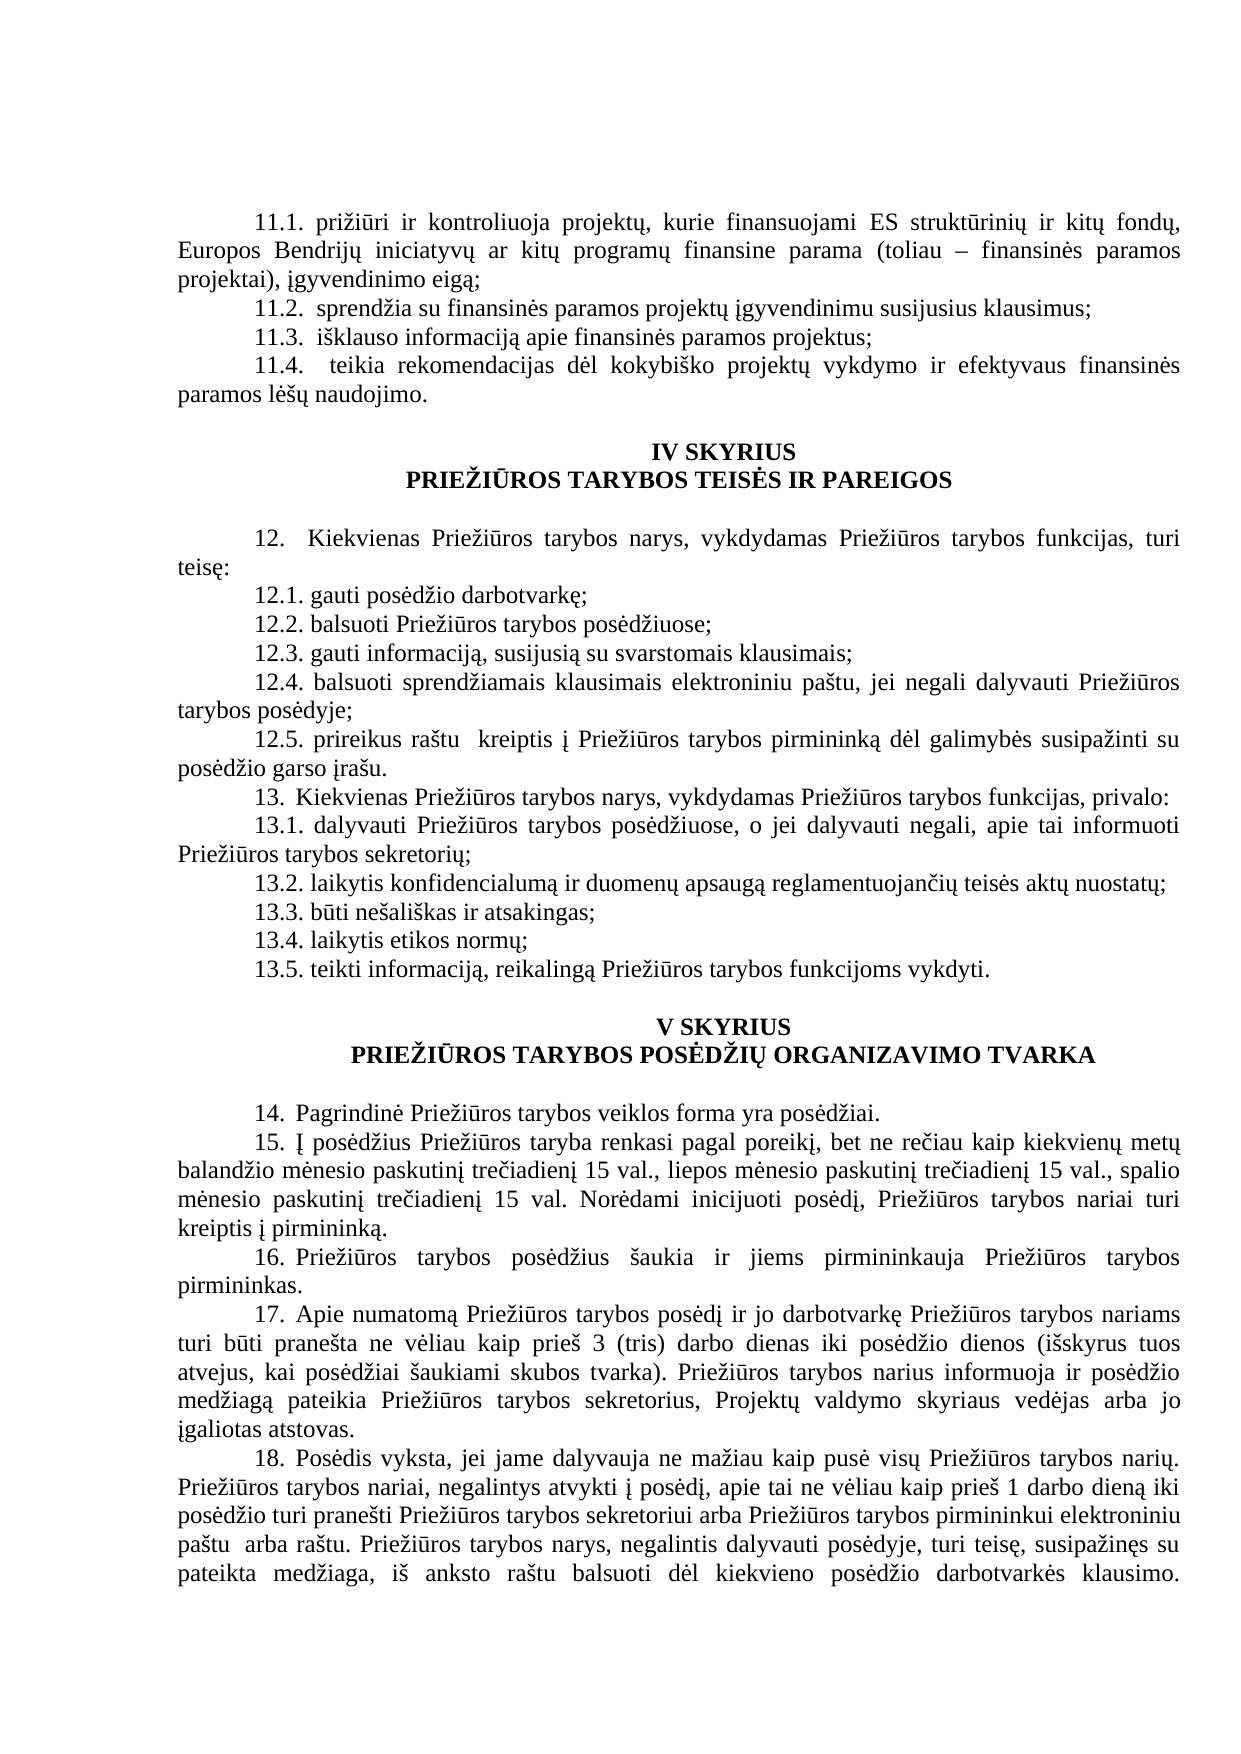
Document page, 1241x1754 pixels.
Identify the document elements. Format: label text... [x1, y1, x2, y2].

text 12. Kiekvienas Priežiūros tarybos narys, vykdydamas Priežiūros tarybos funkcijas, turi teisę: [177, 523, 1181, 580]
text 13.3. būti nešališkas ir atsakingas; [177, 897, 1181, 925]
text 17. Apie numatomą Priežiūros tarybos posėdį ir jo darbotvarkę Priežiūros tarybos nariams turi būti pranešta ne vėliau kaip prieš 3 (tris) darbo dienas iki posėdžio dienos (išskyrus tuos atvejus, kai posėdžiai šaukiami skubos tvarka). Priežiūros tarybos narius informuoja ir posėdžio medžiagą pateikia Priežiūros tarybos sekretorius, Projektų valdymo skyriaus vedėjas arba jo įgaliotas atstovas. [177, 1299, 1181, 1443]
text PRIEŽIŪROS TARYBOS TEISĖS IR PAREIGOS [177, 465, 1181, 494]
text V SKYRIUS [177, 1012, 1181, 1040]
text 12.4. balsuoti sprendžiamais klausimais elektroniniu paštu, jei negali dalyvauti Priežiūros tarybos posėdyje; [177, 667, 1181, 724]
text 11.3. išklauso informaciją apie finansinės paramos projektus; [177, 322, 1181, 350]
text 13.4. laikytis etikos normų; [177, 925, 1181, 954]
text IV SKYRIUS [177, 437, 1181, 465]
text 13.2. laikytis konfidencialumą ir duomenų apsaugą reglamentuojančių teisės aktų nuostatų; [177, 868, 1181, 897]
text 11.4. teikia rekomendacijas dėl kokybiško projektų vykdymo ir efektyvaus finansinės paramos lėšų naudojimo. [177, 350, 1181, 408]
text 13.1. dalyvauti Priežiūros tarybos posėdžiuose, o jei dalyvauti negali, apie tai informuoti Priežiūros tarybos sekretorių; [177, 810, 1181, 868]
text 13. Kiekvienas Priežiūros tarybos narys, vykdydamas Priežiūros tarybos funkcijas, privalo: [177, 782, 1181, 810]
text 14. Pagrindinė Priežiūros tarybos veiklos forma yra posėdžiai. [177, 1098, 1181, 1127]
text 18. Posėdis vyksta, jei jame dalyvauja ne mažiau kaip pusė visų Priežiūros tarybos narių. Priežiūros tarybos nariai, negalintys atvykti į posėdį, apie tai ne vėliau kaip prieš 1 darbo dieną iki posėdžio turi pranešti Priežiūros tarybos sekretoriui arba Priežiūros tarybos pirmininkui elektroniniu paštu arba raštu. Priežiūros tarybos narys, negalintis dalyvauti posėdyje, turi teisę, susipažinęs su pateikta medžiaga, iš anksto raštu balsuoti dėl kiekvieno posėdžio darbotvarkės klausimo. [177, 1443, 1181, 1587]
text 11.1. prižiūri ir kontroliuoja projektų, kurie finansuojami ES struktūrinių ir kitų fondų, Europos Bendrijų iniciatyvų ar kitų programų finansine parama (toliau – finansinės paramos projektai), įgyvendinimo eigą; [177, 207, 1181, 293]
text 12.2. balsuoti Priežiūros tarybos posėdžiuose; [177, 609, 1181, 638]
text 12.5. prireikus raštu kreiptis į Priežiūros tarybos pirmininką dėl galimybės susipažinti su posėdžio garso įrašu. [177, 724, 1181, 782]
text 11.2. sprendžia su finansinės paramos projektų įgyvendinimu susijusius klausimus; [177, 293, 1181, 322]
text Priežiūros tarybos posėdžių ORGANIZAVIMO tvarka [177, 1040, 1181, 1069]
text 12.1. gauti posėdžio darbotvarkę; [177, 580, 1181, 609]
text 15. Į posėdžius Priežiūros taryba renkasi pagal poreikį, bet ne rečiau kaip kiekvienų metų balandžio mėnesio paskutinį trečiadienį 15 val., liepos mėnesio paskutinį trečiadienį 15 val., spalio mėnesio paskutinį trečiadienį 15 val. Norėdami inicijuoti posėdį, Priežiūros tarybos nariai turi kreiptis į pirmininką. [177, 1127, 1181, 1242]
text 16. Priežiūros tarybos posėdžius šaukia ir jiems pirmininkauja Priežiūros tarybos pirmininkas. [177, 1242, 1181, 1299]
text 13.5. teikti informaciją, reikalingą Priežiūros tarybos funkcijoms vykdyti. [177, 954, 1181, 983]
text 12.3. gauti informaciją, susijusią su svarstomais klausimais; [177, 638, 1181, 667]
